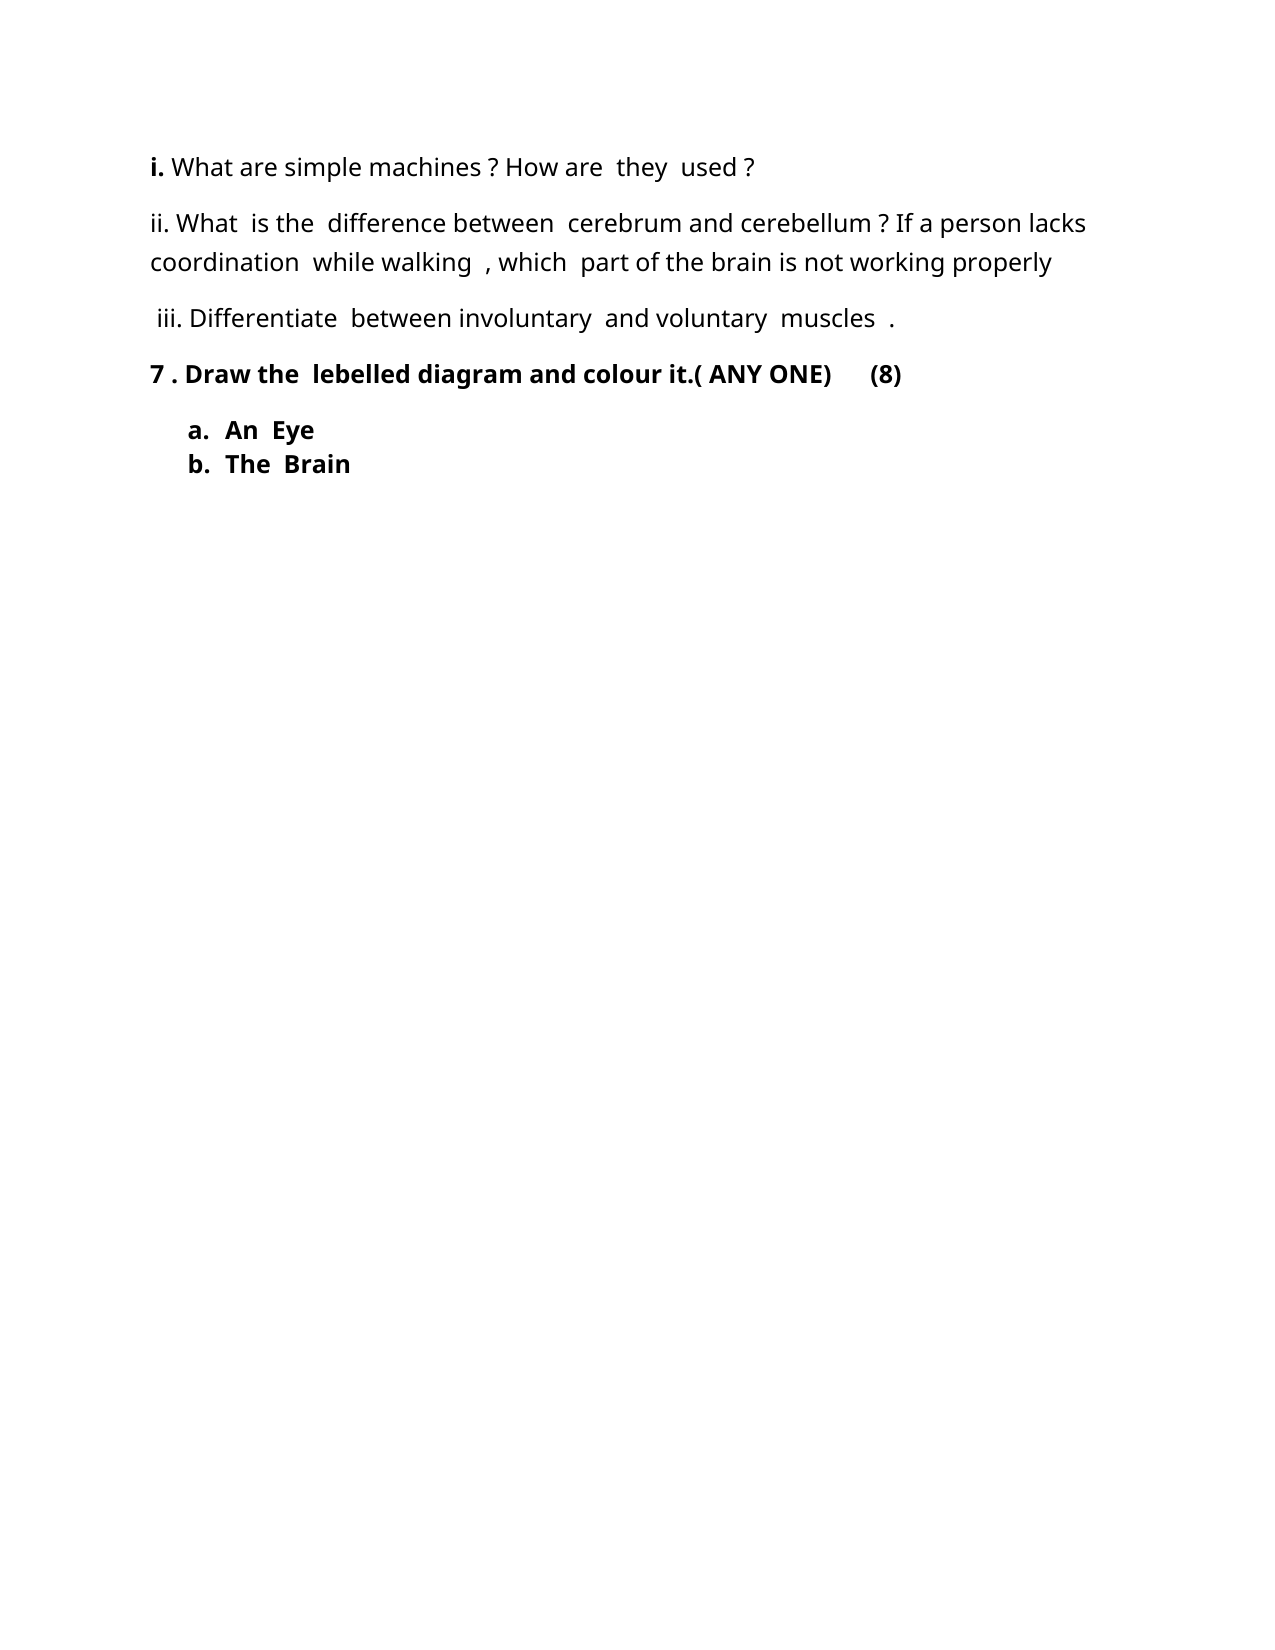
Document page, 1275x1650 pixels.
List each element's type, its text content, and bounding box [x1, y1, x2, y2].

list The Brain [187, 447, 1125, 481]
list An Eye [187, 412, 1125, 447]
text 7 . Draw the lebelled diagram and colour it.( ANY ONE) (8) [150, 357, 1125, 391]
text iii. Differentiate between involuntary and voluntary muscles . [150, 301, 1125, 335]
text i. What are simple machines ? How are they used ? [150, 150, 1125, 184]
text ii. What is the difference between cerebrum and cerebellum ? If a person lacks coordination while walking , which part of the brain is not working properly [150, 206, 1125, 279]
